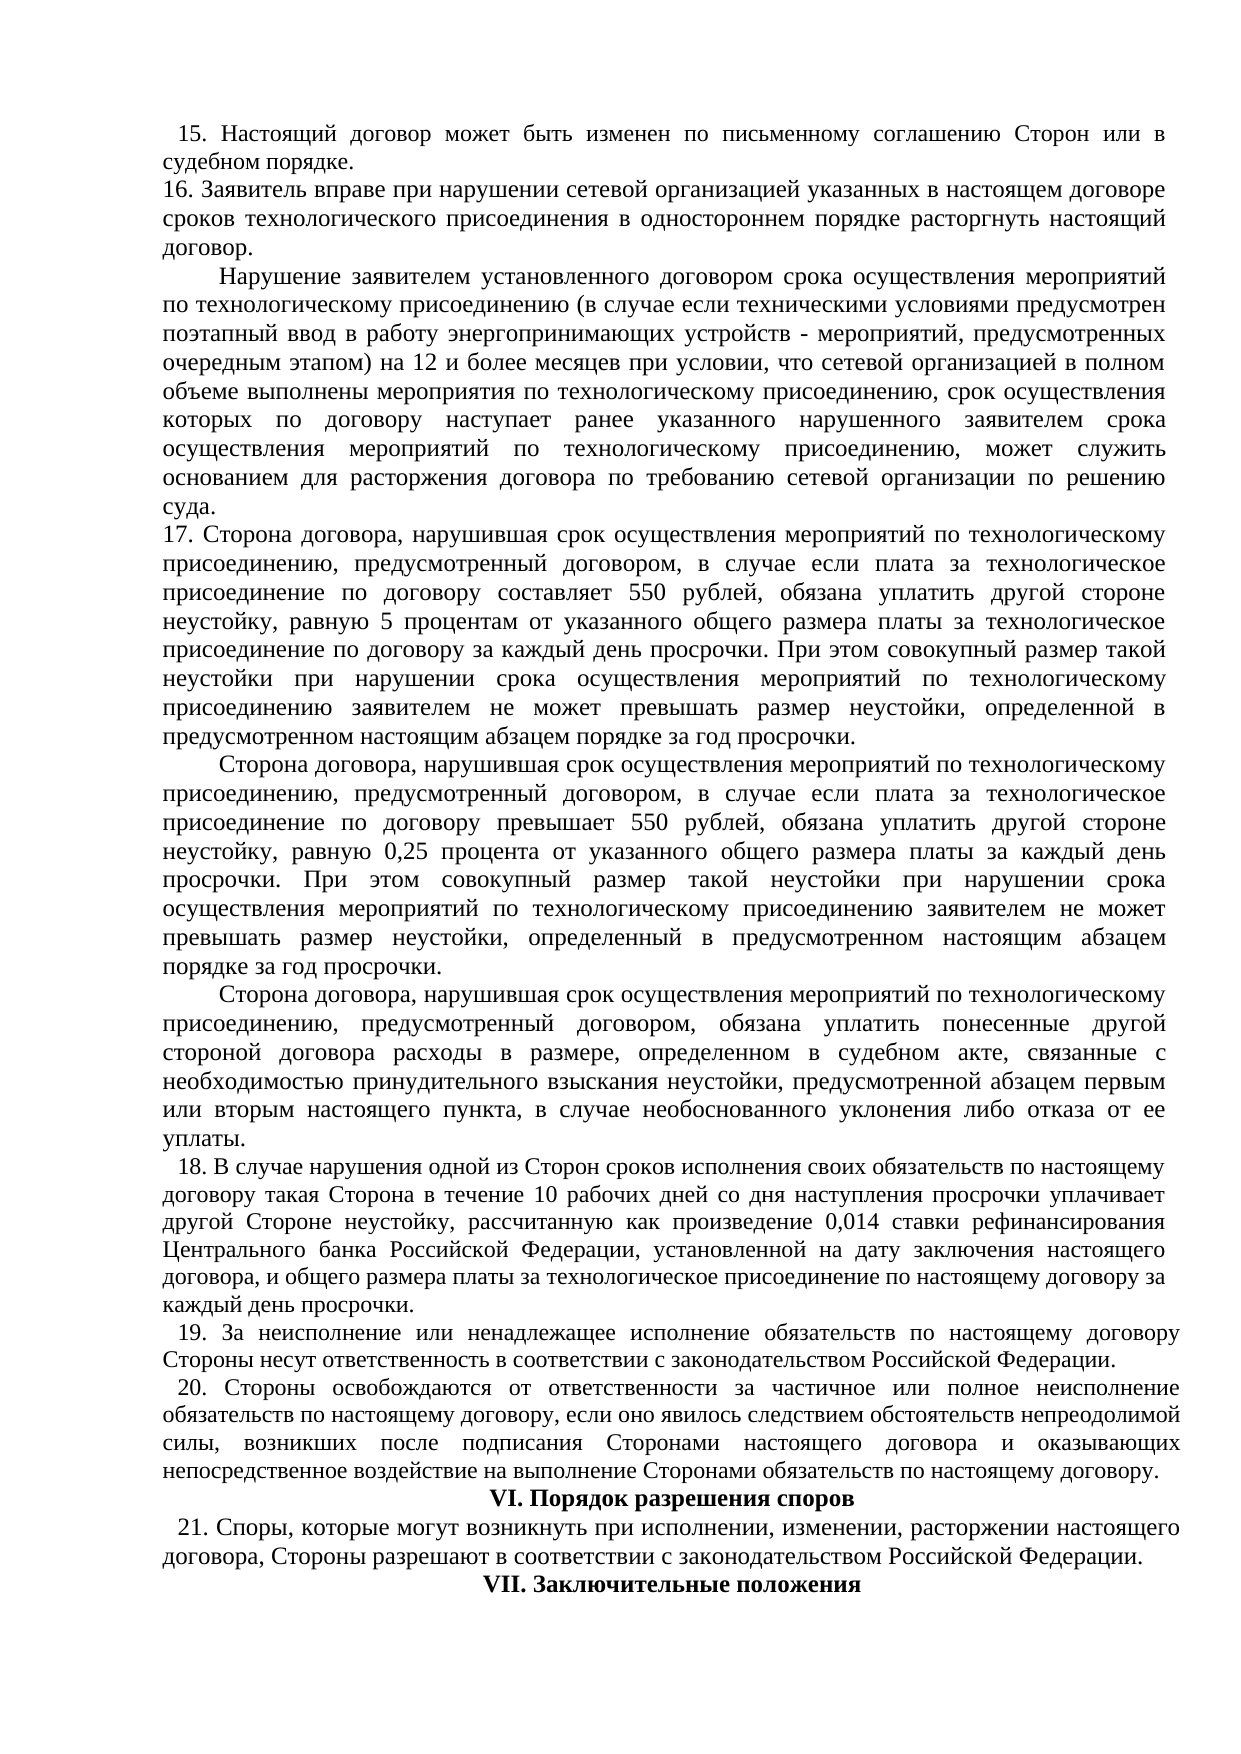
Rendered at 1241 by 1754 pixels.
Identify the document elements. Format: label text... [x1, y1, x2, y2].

text 15. Настоящий договор может быть изменен по письменному соглашению Сторон или в судебном порядке. [162, 118, 1167, 174]
text 16. Заявитель вправе при нарушении сетевой организацией указанных в настоящем договоре сроков технологического присоединения в одностороннем порядке расторгнуть настоящий договор. [162, 174, 1167, 261]
text Сторона договора, нарушившая срок осуществления мероприятий по технологическому присоединению, предусмотренный договором, в случае если плата за технологическое присоединение по договору превышает 550 рублей, обязана уплатить другой стороне неустойку, равную 0,25 процента от указанного общего размера платы за каждый день просрочки. При этом совокупный размер такой неустойки при нарушении срока осуществления мероприятий по технологическому присоединению заявителем не может превышать размер неустойки, определенный в предусмотренном настоящим абзацем порядке за год просрочки. [162, 749, 1167, 979]
text 21. Споры, которые могут возникнуть при исполнении, изменении, расторжении настоящего договора, Стороны разрешают в соответствии с законодательством Российской Федерации. [162, 1512, 1181, 1569]
text 19. За неисполнение или ненадлежащее исполнение обязательств по настоящему договору Стороны несут ответственность в соответствии с законодательством Российской Федерации. [162, 1318, 1181, 1373]
text 17. Сторона договора, нарушившая срок осуществления мероприятий по технологическому присоединению, предусмотренный договором, в случае если плата за технологическое присоединение по договору составляет 550 рублей, обязана уплатить другой стороне неустойку, равную 5 процентам от указанного общего размера платы за технологическое присоединение по договору за каждый день просрочки. При этом совокупный размер такой неустойки при нарушении срока осуществления мероприятий по технологическому присоединению заявителем не может превышать размер неустойки, определенной в предусмотренном настоящим абзацем порядке за год просрочки. [162, 519, 1167, 749]
text Сторона договора, нарушившая срок осуществления мероприятий по технологическому присоединению, предусмотренный договором, обязана уплатить понесенные другой стороной договора расходы в размере, определенном в судебном акте, связанные с необходимостью принудительного взыскания неустойки, предусмотренной абзацем первым или вторым настоящего пункта, в случае необоснованного уклонения либо отказа от ее уплаты. [162, 979, 1167, 1152]
text VI. Порядок разрешения споров [162, 1483, 1181, 1512]
text Нарушение заявителем установленного договором срока осуществления мероприятий по технологическому присоединению (в случае если техническими условиями предусмотрен поэтапный ввод в работу энергопринимающих устройств - мероприятий, предусмотренных очередным этапом) на 12 и более месяцев при условии, что сетевой организацией в полном объеме выполнены мероприятия по технологическому присоединению, срок осуществления которых по договору наступает ранее указанного нарушенного заявителем срока осуществления мероприятий по технологическому присоединению, может служить основанием для расторжения договора по требованию сетевой организации по решению суда. [162, 261, 1167, 519]
text 18. В случае нарушения одной из Сторон сроков исполнения своих обязательств по настоящему договору такая Сторона в течение 10 рабочих дней со дня наступления просрочки уплачивает другой Стороне неустойку, рассчитанную как произведение 0,014 ставки рефинансирования Центрального банка Российской Федерации, установленной на дату заключения настоящего договора, и общего размера платы за технологическое присоединение по настоящему договору за каждый день просрочки. [162, 1152, 1167, 1318]
text 20. Стороны освобождаются от ответственности за частичное или полное неисполнение обязательств по настоящему договору, если оно явилось следствием обстоятельств непреодолимой силы, возникших после подписания Сторонами настоящего договора и оказывающих непосредственное воздействие на выполнение Сторонами обязательств по настоящему договору. [162, 1373, 1181, 1483]
text VII. Заключительные положения [162, 1569, 1181, 1598]
